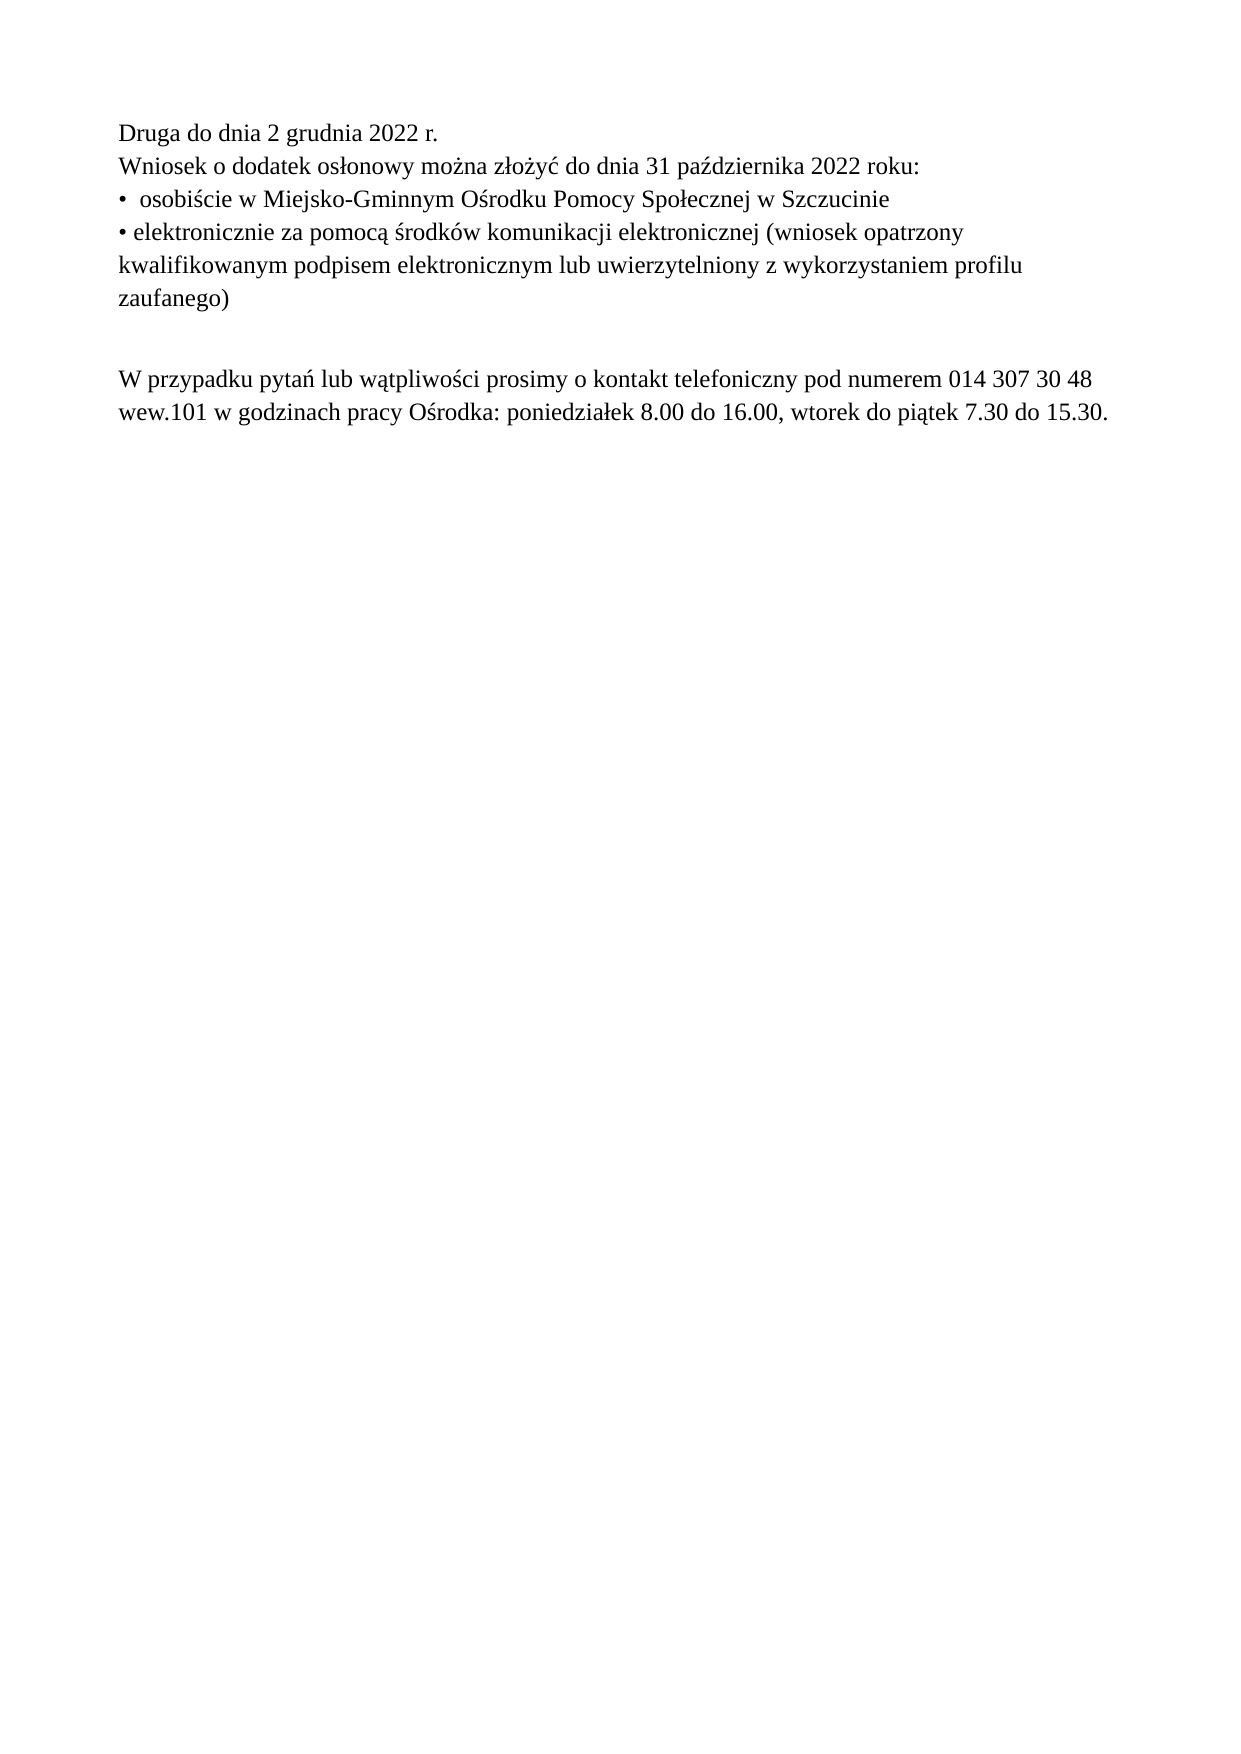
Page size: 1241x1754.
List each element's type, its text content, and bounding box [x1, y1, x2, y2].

text W przypadku pytań lub wątpliwości prosimy o kontakt telefoniczny pod numerem 014 307 30 48 wew.101 w godzinach pracy Ośrodka: poniedziałek 8.00 do 16.00, wtorek do piątek 7.30 do 15.30. [118, 331, 1122, 426]
text Druga do dnia 2 grudnia 2022 r. Wniosek o dodatek osłonowy można złożyć do dnia 31 października 2022 roku: • osobiście w Miejsko-Gminnym Ośrodku Pomocy Społecznej w Szczucinie • elektronicznie za pomocą środków komunikacji elektronicznej (wniosek opatrzony kwalifikowanym podpisem elektronicznym lub uwierzytelniony z wykorzystaniem profilu zaufanego) [118, 118, 1122, 312]
